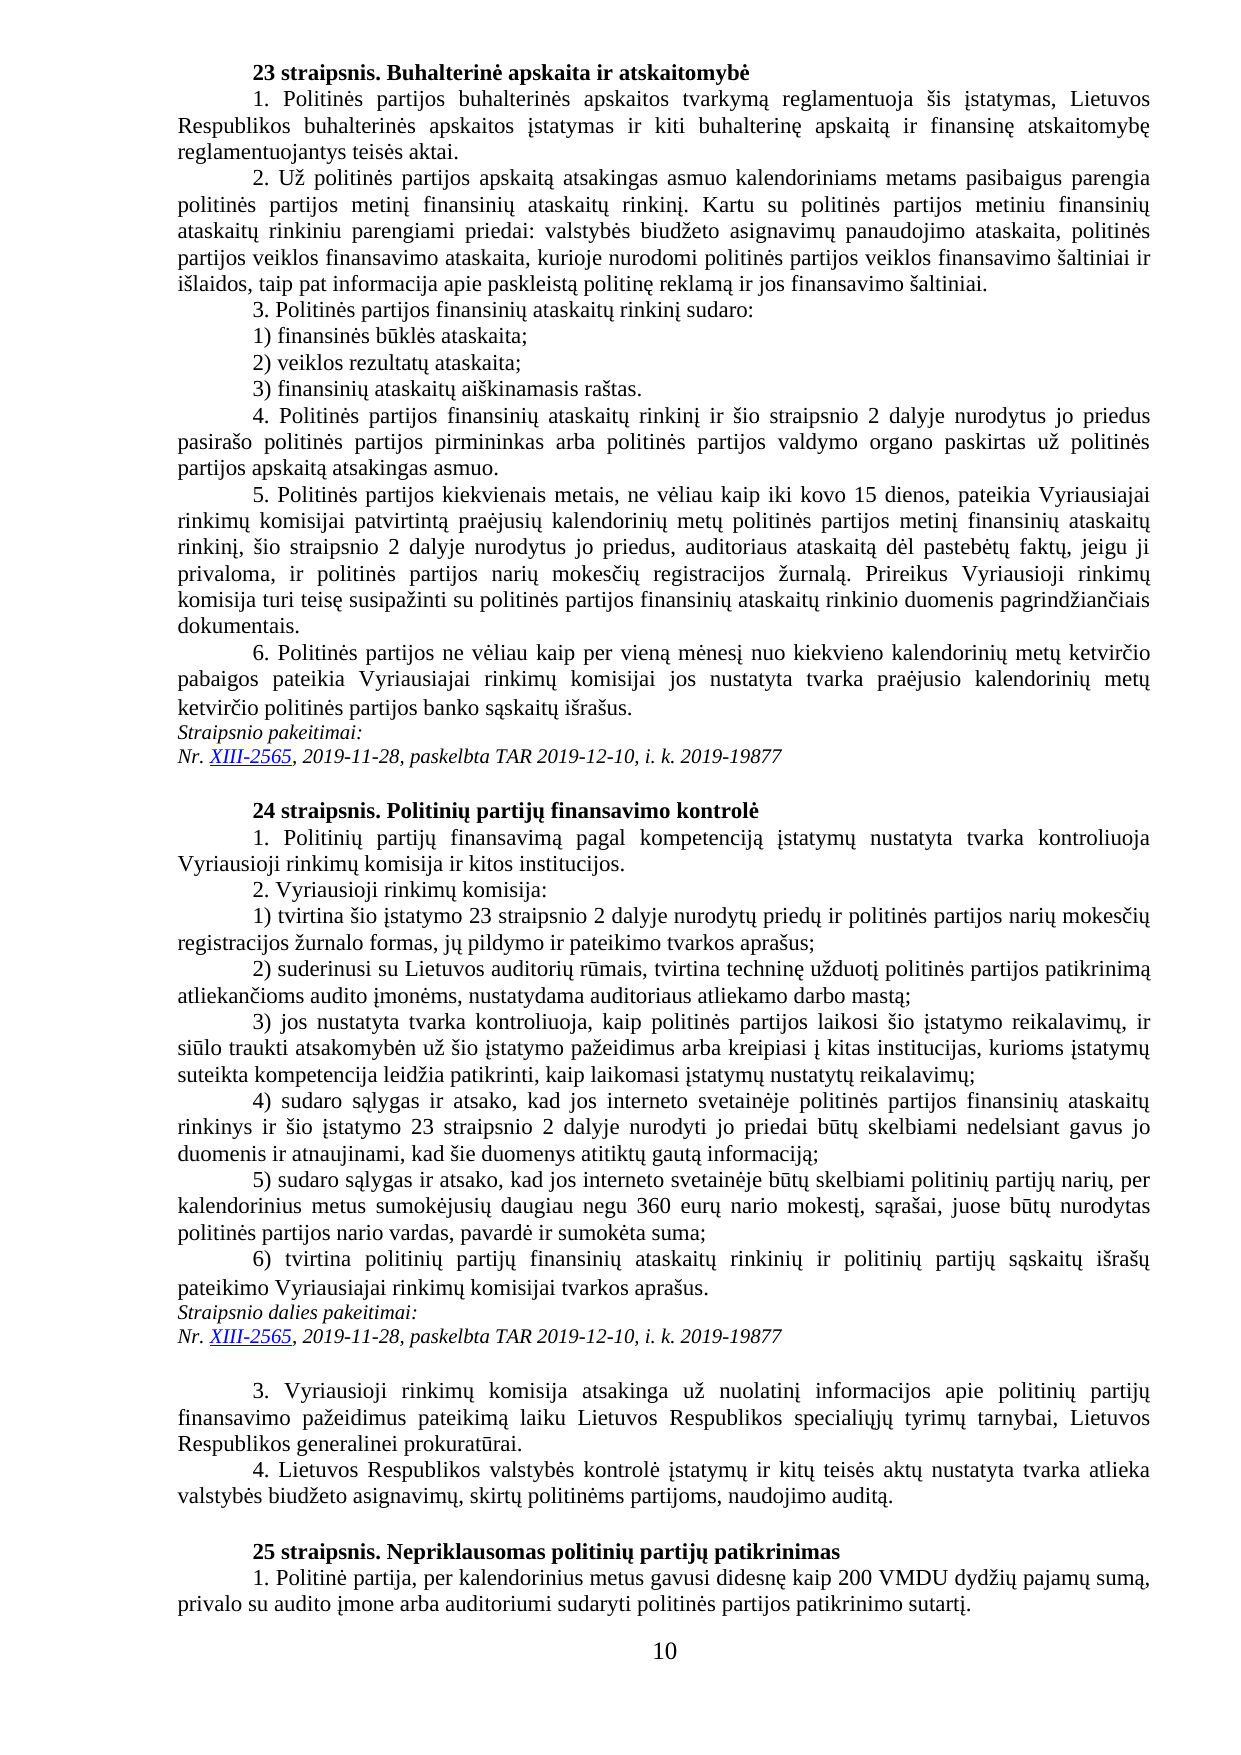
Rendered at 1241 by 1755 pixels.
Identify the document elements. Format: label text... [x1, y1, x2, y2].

text 1. Politinių partijų finansavimą pagal kompetenciją įstatymų nustatyta tvarka kontroliuoja Vyriausioji rinkimų komisija ir kitos institucijos. [177, 823, 1152, 876]
text 2. Už politinės partijos apskaitą atsakingas asmuo kalendoriniams metams pasibaigus parengia politinės partijos metinį finansinių ataskaitų rinkinį. Kartu su politinės partijos metiniu finansinių ataskaitų rinkiniu parengiami priedai: valstybės biudžeto asignavimų panaudojimo ataskaita, politinės partijos veiklos finansavimo ataskaita, kurioje nurodomi politinės partijos veiklos finansavimo šaltiniai ir išlaidos, taip pat informacija apie paskleistą politinę reklamą ir jos finansavimo šaltiniai. [177, 164, 1152, 296]
text 6) tvirtina politinių partijų finansinių ataskaitų rinkinių ir politinių partijų sąskaitų išrašų pateikimo Vyriausiajai rinkimų komisijai tvarkos aprašus. [177, 1245, 1152, 1300]
text Nr. XIII-2565, 2019-11-28, paskelbta TAR 2019-12-10, i. k. 2019-19877 [177, 744, 1152, 768]
text 4. Politinės partijos finansinių ataskaitų rinkinį ir šio straipsnio 2 dalyje nurodytus jo priedus pasirašo politinės partijos pirmininkas arba politinės partijos valdymo organo paskirtas už politinės partijos apskaitą atsakingas asmuo. [177, 402, 1152, 481]
text Nr. XIII-2565, 2019-11-28, paskelbta TAR 2019-12-10, i. k. 2019-19877 [177, 1324, 1152, 1348]
text 1) finansinės būklės ataskaita; [177, 323, 1152, 349]
text 3. Vyriausioji rinkimų komisija atsakinga už nuolatinį informacijos apie politinių partijų finansavimo pažeidimus pateikimą laiku Lietuvos Respublikos specialiųjų tyrimų tarnybai, Lietuvos Respublikos generalinei prokuratūrai. [177, 1377, 1152, 1456]
text 6. Politinės partijos ne vėliau kaip per vieną mėnesį nuo kiekvieno kalendorinių metų ketvirčio pabaigos pateikia Vyriausiajai rinkimų komisijai jos nustatyta tvarka praėjusio kalendorinių metų ketvirčio politinės partijos banko sąskaitų išrašus. [177, 639, 1152, 720]
text 24 straipsnis. Politinių partijų finansavimo kontrolė [177, 797, 1152, 823]
text 1) tvirtina šio įstatymo 23 straipsnio 2 dalyje nurodytų priedų ir politinės partijos narių mokesčių registracijos žurnalo formas, jų pildymo ir pateikimo tvarkos aprašus; [177, 903, 1152, 955]
text 23 straipsnis. Buhalterinė apskaita ir atskaitomybė [177, 59, 1152, 85]
text 4) sudaro sąlygas ir atsako, kad jos interneto svetainėje politinės partijos finansinių ataskaitų rinkinys ir šio įstatymo 23 straipsnio 2 dalyje nurodyti jo priedai būtų skelbiami nedelsiant gavus jo duomenis ir atnaujinami, kad šie duomenys atitiktų gautą informaciją; [177, 1087, 1152, 1166]
text 5. Politinės partijos kiekvienais metais, ne vėliau kaip iki kovo 15 dienos, pateikia Vyriausiajai rinkimų komisijai patvirtintą praėjusių kalendorinių metų politinės partijos metinį finansinių ataskaitų rinkinį, šio straipsnio 2 dalyje nurodytus jo priedus, auditoriaus ataskaitą dėl pastebėtų faktų, jeigu ji privaloma, ir politinės partijos narių mokesčių registracijos žurnalą. Prireikus Vyriausioji rinkimų komisija turi teisę susipažinti su politinės partijos finansinių ataskaitų rinkinio duomenis pagrindžiančiais dokumentais. [177, 481, 1152, 639]
text 3) jos nustatyta tvarka kontroliuoja, kaip politinės partijos laikosi šio įstatymo reikalavimų, ir siūlo traukti atsakomybėn už šio įstatymo pažeidimus arba kreipiasi į kitas institucijas, kurioms įstatymų suteikta kompetencija leidžia patikrinti, kaip laikomasi įstatymų nustatytų reikalavimų; [177, 1008, 1152, 1087]
text 4. Lietuvos Respublikos valstybės kontrolė įstatymų ir kitų teisės aktų nustatyta tvarka atlieka valstybės biudžeto asignavimų, skirtų politinėms partijoms, naudojimo auditą. [177, 1456, 1152, 1509]
text 2) suderinusi su Lietuvos auditorių rūmais, tvirtina techninę užduotį politinės partijos patikrinimą atliekančioms audito įmonėms, nustatydama auditoriaus atliekamo darbo mastą; [177, 955, 1152, 1008]
text 3) finansinių ataskaitų aiškinamasis raštas. [177, 375, 1152, 402]
text 1. Politinės partijos buhalterinės apskaitos tvarkymą reglamentuoja šis įstatymas, Lietuvos Respublikos buhalterinės apskaitos įstatymas ir kiti buhalterinę apskaitą ir finansinę atskaitomybę reglamentuojantys teisės aktai. [177, 85, 1152, 164]
text 5) sudaro sąlygas ir atsako, kad jos interneto svetainėje būtų skelbiami politinių partijų narių, per kalendorinius metus sumokėjusių daugiau negu 360 eurų nario mokestį, sąrašai, juose būtų nurodytas politinės partijos nario vardas, pavardė ir sumokėta suma; [177, 1166, 1152, 1245]
text 25 straipsnis. Nepriklausomas politinių partijų patikrinimas [177, 1538, 1152, 1564]
text 2. Vyriausioji rinkimų komisija: [177, 876, 1152, 903]
text 1. Politinė partija, per kalendorinius metus gavusi didesnę kaip 200 VMDU dydžių pajamų sumą, privalo su audito įmone arba auditoriumi sudaryti politinės partijos patikrinimo sutartį. [177, 1564, 1152, 1617]
text Straipsnio pakeitimai: [177, 720, 1152, 744]
text 3. Politinės partijos finansinių ataskaitų rinkinį sudaro: [177, 296, 1152, 323]
text Straipsnio dalies pakeitimai: [177, 1300, 1152, 1324]
text 2) veiklos rezultatų ataskaita; [177, 349, 1152, 375]
